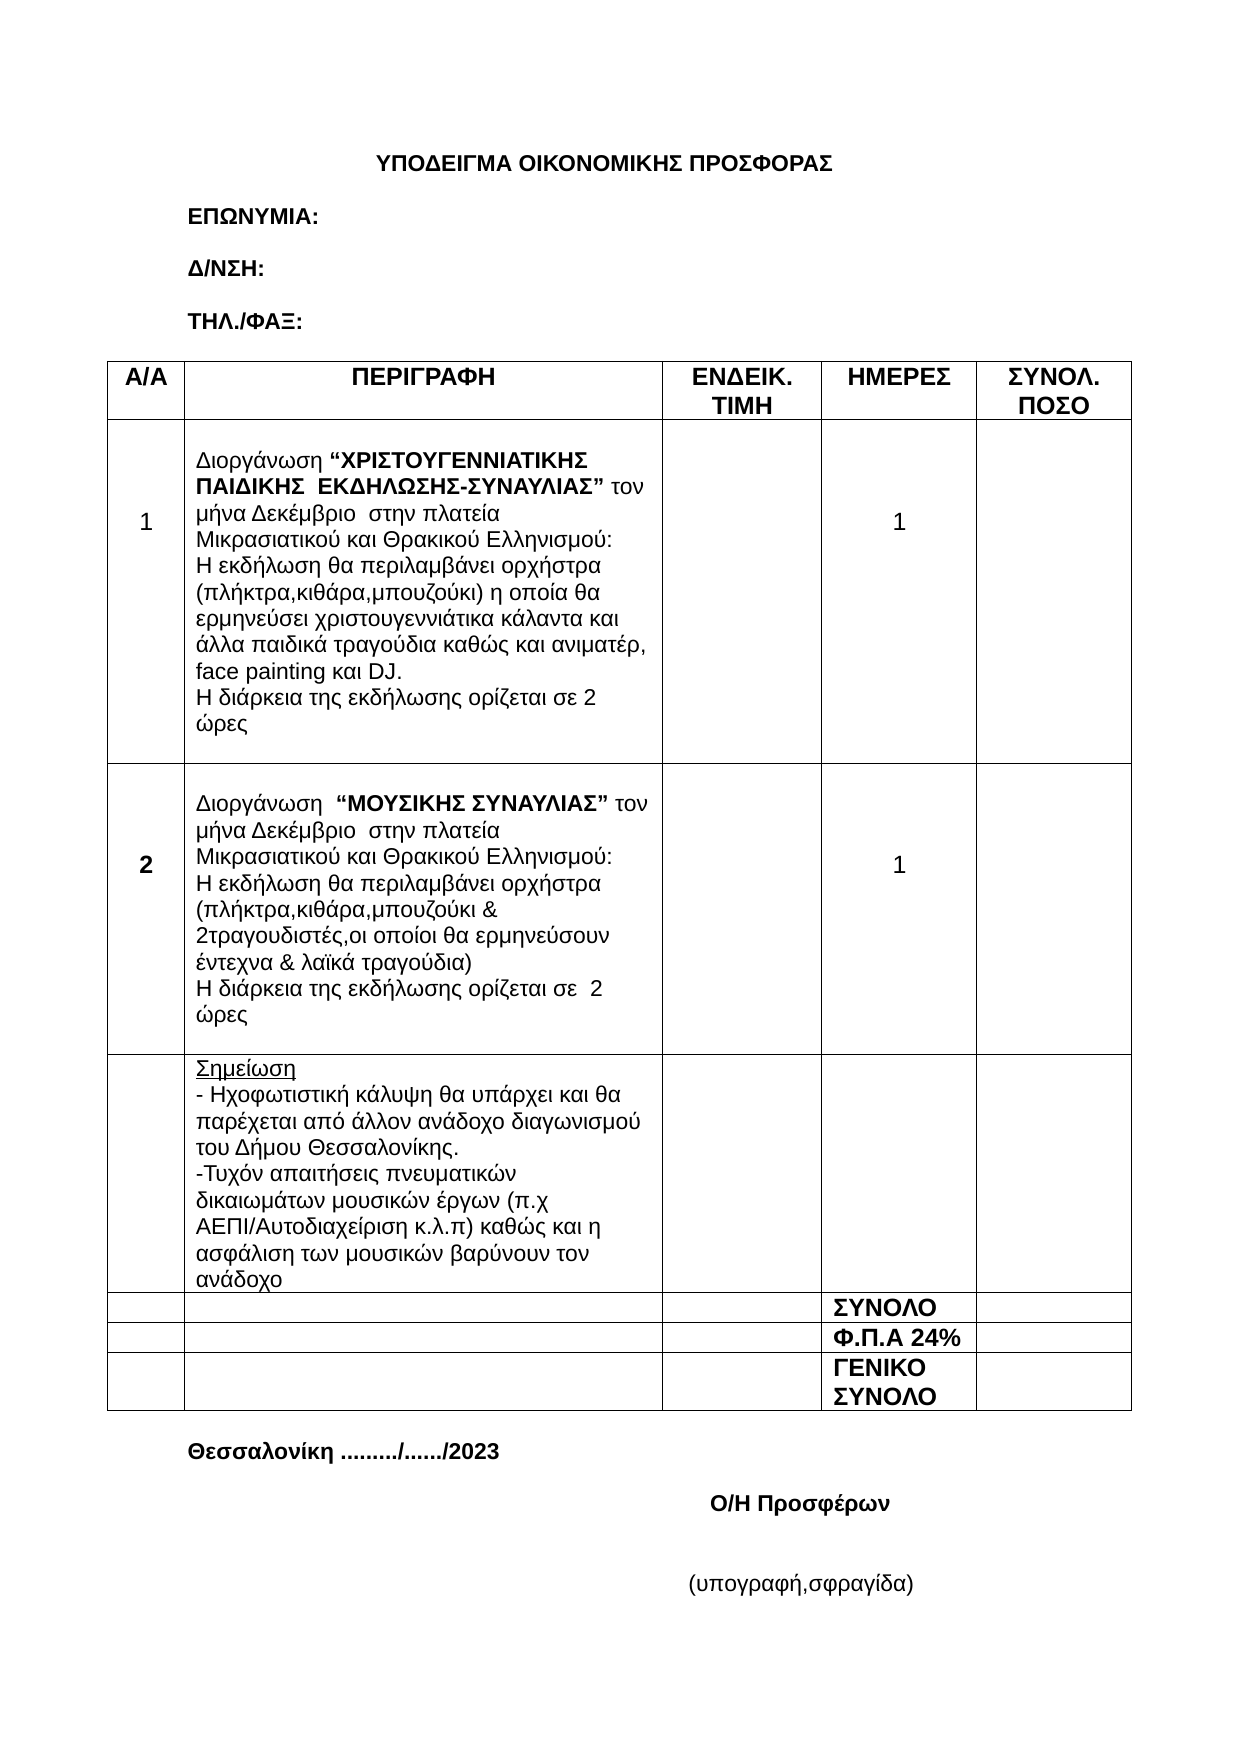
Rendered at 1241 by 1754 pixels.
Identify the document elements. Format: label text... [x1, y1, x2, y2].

table_cell [108, 1293, 184, 1322]
table_cell ΣΥΝΟΛΟ [822, 1293, 976, 1322]
table_cell Φ.Π.Α 24% [822, 1323, 976, 1352]
text ΕΠΩΝΥΜΙΑ: [187, 203, 1053, 229]
text Ο/Η Προσφέρων [187, 1490, 1053, 1517]
table_cell [185, 1293, 662, 1322]
table_header ΠΕΡΙΓΡΑΦΗ [185, 362, 662, 419]
text (υπογραφή,σφραγίδα) [187, 1569, 1053, 1596]
text Δ/ΝΣΗ: [187, 255, 1053, 282]
table_cell [977, 1293, 1131, 1322]
table_cell 2 [108, 764, 184, 1054]
table_cell [663, 764, 821, 1054]
table_cell Διοργάνωση “ΜΟΥΣΙΚΗΣ ΣΥΝΑΥΛΙΑΣ” τον μήνα Δεκέμβριο στην πλατεία Μικρασιατικού και Θρακικού Ελληνισμού: Η εκδήλωση θα περιλαμβάνει ορχήστρα (πλήκτρα,κιθάρα,μπουζούκι & 2τραγουδιστές,οι οποίοι θα ερμηνεύσουν έντεχνα & λαϊκά τραγούδια) Η διάρκεια της εκδήλωσης ορίζεται σε 2 ώρες [185, 764, 662, 1054]
table_cell 1 [108, 420, 184, 763]
table_cell [977, 1353, 1131, 1410]
table_cell [108, 1323, 184, 1352]
table_cell [663, 1323, 821, 1352]
table_cell 1 [822, 420, 976, 763]
text Θεσσαλονίκη ........./....../2023 [187, 1438, 1053, 1464]
table_cell [822, 1055, 976, 1292]
table_cell [663, 1293, 821, 1322]
table_cell [977, 1323, 1131, 1352]
text ΤΗΛ./ΦΑΞ: [187, 308, 1053, 334]
table_cell [108, 1353, 184, 1410]
table_cell [977, 1055, 1131, 1292]
table_cell [977, 764, 1131, 1054]
table_cell 1 [822, 764, 976, 1054]
table_cell [663, 420, 821, 763]
table_cell [108, 1055, 184, 1292]
table_cell ΓΕΝΙΚΟ ΣΥΝΟΛΟ [822, 1353, 976, 1410]
table_cell Σημείωση - Ηχοφωτιστική κάλυψη θα υπάρχει και θα παρέχεται από άλλον ανάδοχο διαγωνισμού του Δήμου Θεσσαλονίκης. -Τυχόν απαιτήσεις πνευματικών δικαιωμάτων μουσικών έργων (π.χ ΑΕΠΙ/Αυτοδιαχείριση κ.λ.π) καθώς και η ασφάλιση των μουσικών βαρύνουν τον ανάδοχο [185, 1055, 662, 1292]
table_cell [185, 1353, 662, 1410]
table_header ΕΝΔΕΙΚ. ΤΙΜΗ [663, 362, 821, 419]
table_header ΗΜΕΡΕΣ [822, 362, 976, 419]
table_header Α/Α [108, 362, 184, 419]
table_cell [663, 1353, 821, 1410]
table_header ΣΥΝΟΛ. ΠΟΣΟ [977, 362, 1131, 419]
table_cell [977, 420, 1131, 763]
text ΥΠΟΔΕΙΓΜΑ ΟΙΚΟΝΟΜΙΚΗΣ ΠΡΟΣΦΟΡΑΣ [187, 150, 1053, 176]
table_cell Διοργάνωση “ΧΡΙΣΤΟΥΓΕΝΝΙΑΤΙΚΗΣ ΠΑΙΔΙΚΗΣ ΕΚΔΗΛΩΣΗΣ-ΣΥΝΑΥΛΙΑΣ” τον μήνα Δεκέμβριο στην πλατεία Μικρασιατικού και Θρακικού Ελληνισμού: Η εκδήλωση θα περιλαμβάνει ορχήστρα (πλήκτρα,κιθάρα,μπουζούκι) η οποία θα ερμηνεύσει χριστουγεννιάτικα κάλαντα και άλλα παιδικά τραγούδια καθώς και ανιματέρ, face painting και DJ. Η διάρκεια της εκδήλωσης ορίζεται σε 2 ώρες [185, 420, 662, 763]
table_cell [663, 1055, 821, 1292]
table_cell [185, 1323, 662, 1352]
